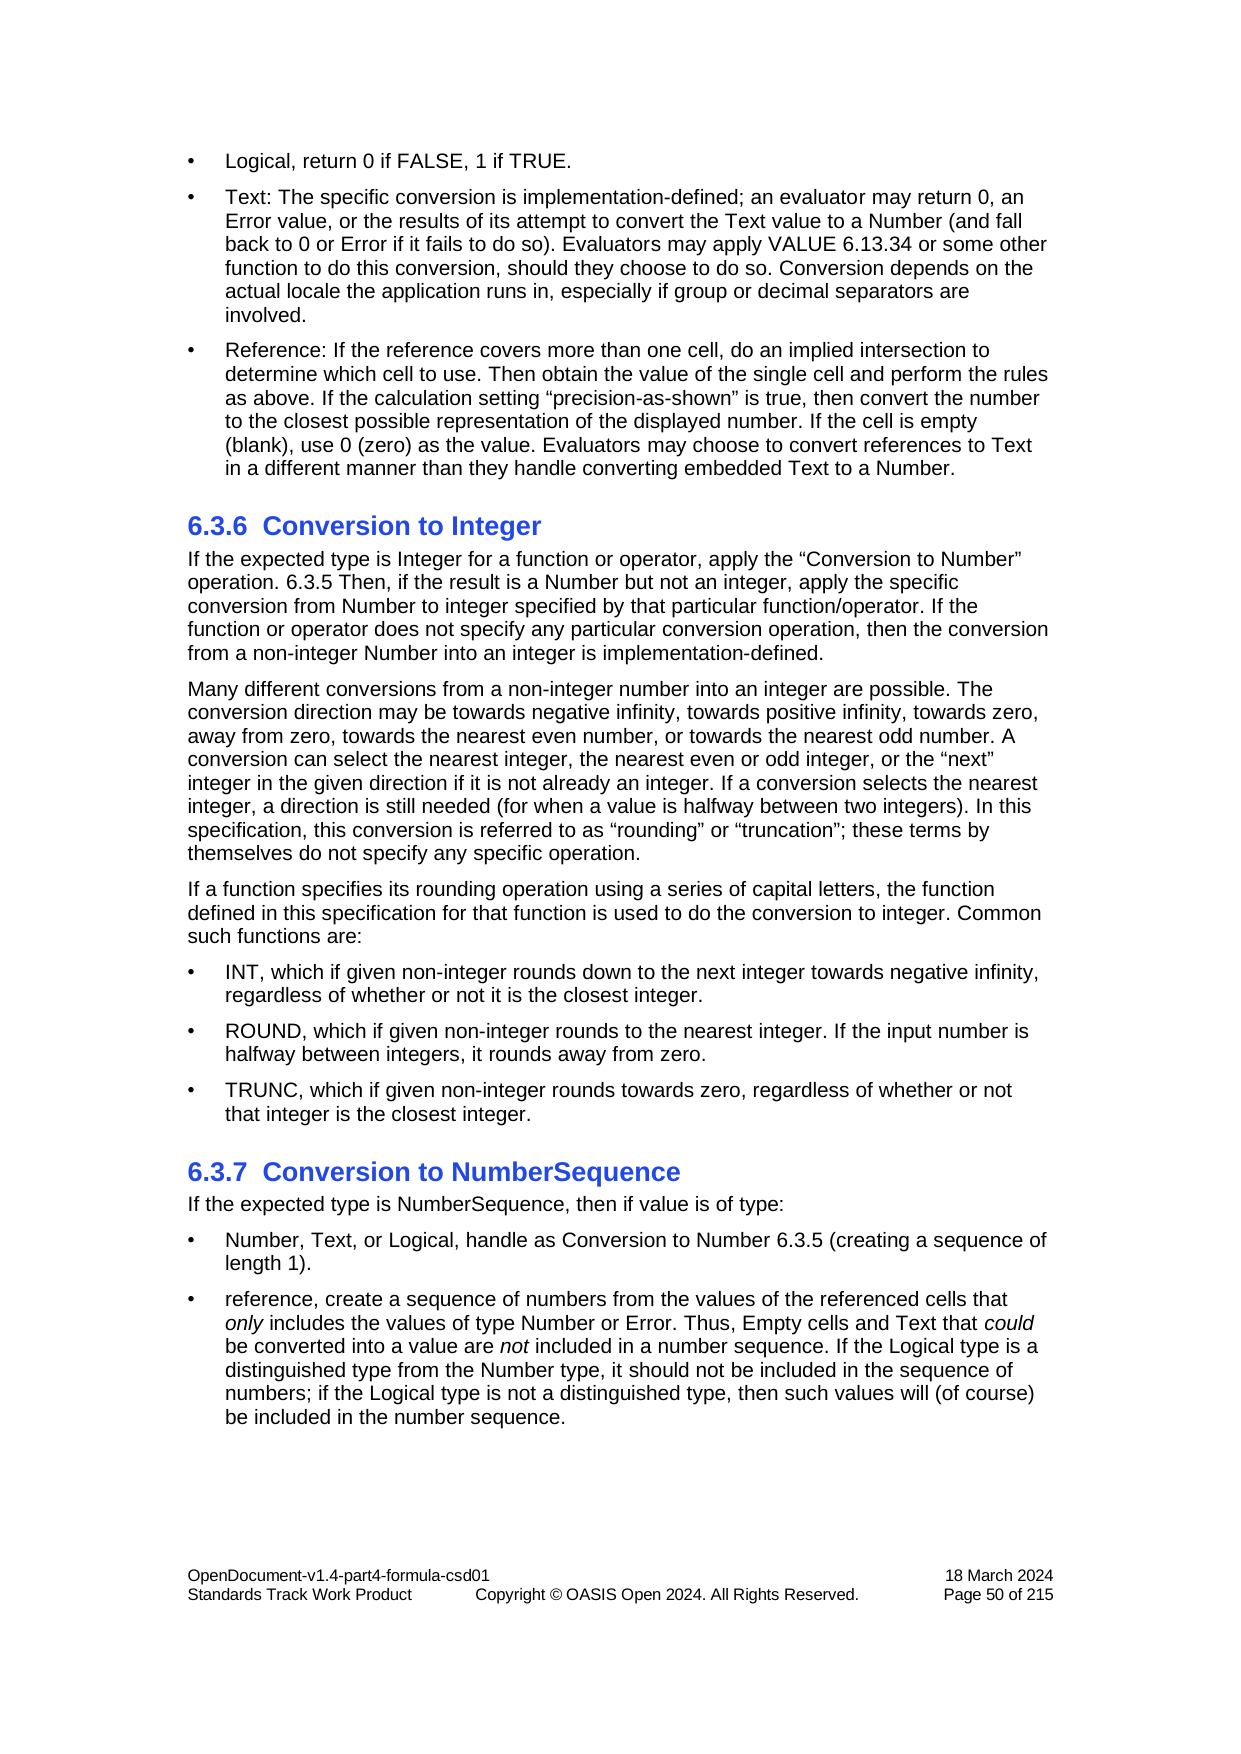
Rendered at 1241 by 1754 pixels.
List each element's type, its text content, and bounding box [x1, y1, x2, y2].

list TRUNC, which if given non-integer rounds towards zero, regardless of whether or not that integer is the closest integer. [187, 1078, 1053, 1126]
text If the expected type is NumberSequence, then if value is of type: [187, 1193, 1053, 1216]
subtitle Conversion to Integer [187, 511, 1053, 541]
subtitle Conversion to NumberSequence [187, 1157, 1053, 1187]
list reference, create a sequence of numbers from the values of the referenced cells that only includes the values of type Number or Error. Thus, Empty cells and Text that could be converted into a value are not included in a number sequence. If the Logical type is a distinguished type from the Number type, it should not be included in the sequence of numbers; if the Logical type is not a distinguished type, then such values will (of course) be included in the number sequence. [187, 1287, 1053, 1429]
list Logical, return 0 if FALSE, 1 if TRUE. [187, 150, 1053, 173]
list Text: The specific conversion is implementation-defined; an evaluator may return 0, an Error value, or the results of its attempt to convert the Text value to a Number (and fall back to 0 or Error if it fails to do so). Evaluators may apply VALUE 6.13.34 or some other function to do this conversion, should they choose to do so. Conversion depends on the actual locale the application runs in, especially if group or decimal separators are involved. [187, 186, 1053, 327]
list Reference: If the reference covers more than one cell, do an implied intersection to determine which cell to use. Then obtain the value of the single cell and perform the rules as above. If the calculation setting “precision-as-shown” is true, then convert the number to the closest possible representation of the displayed number. If the cell is empty (blank), use 0 (zero) as the value. Evaluators may choose to convert references to Text in a different manner than they handle converting embedded Text to a Number. [187, 339, 1053, 480]
text Many different conversions from a non-integer number into an integer are possible. The conversion direction may be towards negative infinity, towards positive infinity, towards zero, away from zero, towards the nearest even number, or towards the nearest odd number. A conversion can select the nearest integer, the nearest even or odd integer, or the “next” integer in the given direction if it is not already an integer. If a conversion selects the nearest integer, a direction is still needed (for when a value is halfway between two integers). In this specification, this conversion is referred to as “rounding” or “truncation”; these terms by themselves do not specify any specific operation. [187, 677, 1053, 865]
list ROUND, which if given non-integer rounds to the nearest integer. If the input number is halfway between integers, it rounds away from zero. [187, 1019, 1053, 1066]
text If a function specifies its rounding operation using a series of capital letters, the function defined in this specification for that function is used to do the conversion to integer. Common such functions are: [187, 877, 1053, 948]
list Number, Text, or Logical, handle as Conversion to Number 6.3.5 (creating a sequence of length 1). [187, 1228, 1053, 1275]
text If the expected type is Integer for a function or operator, apply the “Conversion to Number” operation. 6.3.5 Then, if the result is a Number but not an integer, apply the specific conversion from Number to integer specified by that particular function/operator. If the function or operator does not specify any particular conversion operation, then the conversion from a non-integer Number into an integer is implementation-defined. [187, 547, 1053, 665]
list INT, which if given non-integer rounds down to the next integer towards negative infinity, regardless of whether or not it is the closest integer. [187, 960, 1053, 1007]
